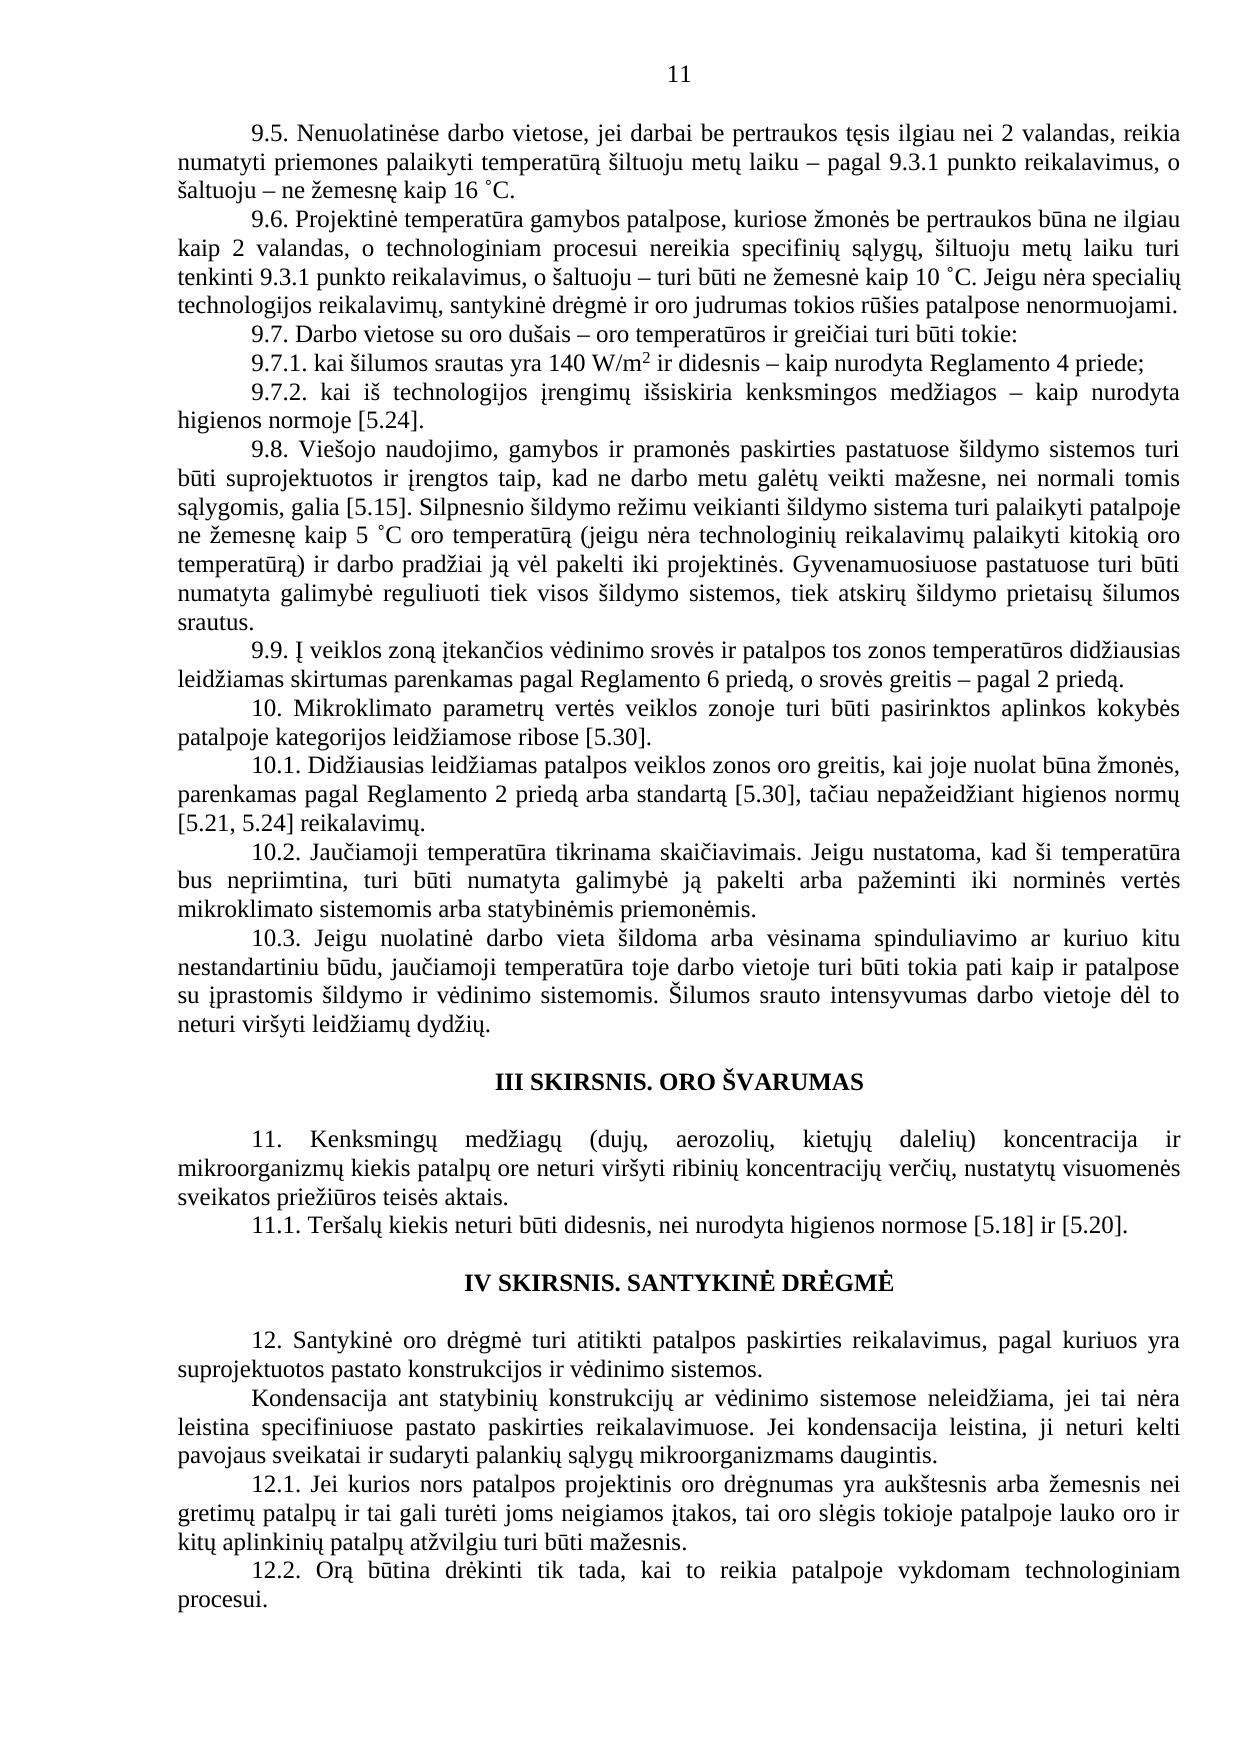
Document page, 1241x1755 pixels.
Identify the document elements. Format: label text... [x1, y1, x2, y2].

text 10.1. Didžiausias leidžiamas patalpos veiklos zonos oro greitis, kai joje nuolat būna žmonės, parenkamas pagal Reglamento 2 priedą arba standartą [5.30], tačiau nepažeidžiant higienos normų [5.21, 5.24] reikalavimų. [177, 751, 1181, 837]
text 10. Mikroklimato parametrų vertės veiklos zonoje turi būti pasirinktos aplinkos kokybės patalpoje kategorijos leidžiamose ribose [5.30]. [177, 693, 1181, 751]
text 9.7.2. kai iš technologijos įrengimų išsiskiria kenksmingos medžiagos – kaip nurodyta higienos normoje [5.24]. [177, 377, 1181, 434]
text 9.5. Nenuolatinėse darbo vietose, jei darbai be pertraukos tęsis ilgiau nei 2 valandas, reikia numatyti priemones palaikyti temperatūrą šiltuoju metų laiku – pagal 9.3.1 punkto reikalavimus, o šaltuoju – ne žemesnę kaip 16 ˚C. [177, 118, 1181, 204]
text 10.2. Jaučiamoji temperatūra tikrinama skaičiavimais. Jeigu nustatoma, kad ši temperatūra bus nepriimtina, turi būti numatyta galimybė ją pakelti arba pažeminti iki norminės vertės mikroklimato sistemomis arba statybinėmis priemonėmis. [177, 837, 1181, 923]
text III SKIRSNIS. ORO ŠVARUMAS [177, 1067, 1181, 1096]
text 11.1. Teršalų kiekis neturi būti didesnis, nei nurodyta higienos normose [5.18] ir [5.20]. [177, 1211, 1181, 1239]
text IV SKIRSNIS. SANTYKINĖ DRĖGMĖ [177, 1268, 1181, 1297]
text 9.7.1. kai šilumos srautas yra 140 W/m2 ir didesnis – kaip nurodyta Reglamento 4 priede; [177, 348, 1181, 377]
text 9.9. Į veiklos zoną įtekančios vėdinimo srovės ir patalpos tos zonos temperatūros didžiausias leidžiamas skirtumas parenkamas pagal Reglamento 6 priedą, o srovės greitis – pagal 2 priedą. [177, 636, 1181, 693]
text Kondensacija ant statybinių konstrukcijų ar vėdinimo sistemose neleidžiama, jei tai nėra leistina specifiniuose pastato paskirties reikalavimuose. Jei kondensacija leistina, ji neturi kelti pavojaus sveikatai ir sudaryti palankių sąlygų mikroorganizmams daugintis. [177, 1383, 1181, 1469]
text 9.8. Viešojo naudojimo, gamybos ir pramonės paskirties pastatuose šildymo sistemos turi būti suprojektuotos ir įrengtos taip, kad ne darbo metu galėtų veikti mažesne, nei normali tomis sąlygomis, galia [5.15]. Silpnesnio šildymo režimu veikianti šildymo sistema turi palaikyti patalpoje ne žemesnę kaip 5 ˚C oro temperatūrą (jeigu nėra technologinių reikalavimų palaikyti kitokią oro temperatūrą) ir darbo pradžiai ją vėl pakelti iki projektinės. Gyvenamuosiuose pastatuose turi būti numatyta galimybė reguliuoti tiek visos šildymo sistemos, tiek atskirų šildymo prietaisų šilumos srautus. [177, 434, 1181, 636]
text 12.2. Orą būtina drėkinti tik tada, kai to reikia patalpoje vykdomam technologiniam procesui. [177, 1556, 1181, 1613]
text 12. Santykinė oro drėgmė turi atitikti patalpos paskirties reikalavimus, pagal kuriuos yra suprojektuotos pastato konstrukcijos ir vėdinimo sistemos. [177, 1326, 1181, 1383]
text 9.6. Projektinė temperatūra gamybos patalpose, kuriose žmonės be pertraukos būna ne ilgiau kaip 2 valandas, o technologiniam procesui nereikia specifinių sąlygų, šiltuoju metų laiku turi tenkinti 9.3.1 punkto reikalavimus, o šaltuoju – turi būti ne žemesnė kaip 10 ˚C. Jeigu nėra specialių technologijos reikalavimų, santykinė drėgmė ir oro judrumas tokios rūšies patalpose nenormuojami. [177, 204, 1181, 319]
text 10.3. Jeigu nuolatinė darbo vieta šildoma arba vėsinama spinduliavimo ar kuriuo kitu nestandartiniu būdu, jaučiamoji temperatūra toje darbo vietoje turi būti tokia pati kaip ir patalpose su įprastomis šildymo ir vėdinimo sistemomis. Šilumos srauto intensyvumas darbo vietoje dėl to neturi viršyti leidžiamų dydžių. [177, 923, 1181, 1038]
text 9.7. Darbo vietose su oro dušais – oro temperatūros ir greičiai turi būti tokie: [177, 319, 1181, 348]
text 11. Kenksmingų medžiagų (dujų, aerozolių, kietųjų dalelių) koncentracija ir mikroorganizmų kiekis patalpų ore neturi viršyti ribinių koncentracijų verčių, nustatytų visuomenės sveikatos priežiūros teisės aktais. [177, 1124, 1181, 1211]
text 12.1. Jei kurios nors patalpos projektinis oro drėgnumas yra aukštesnis arba žemesnis nei gretimų patalpų ir tai gali turėti joms neigiamos įtakos, tai oro slėgis tokioje patalpoje lauko oro ir kitų aplinkinių patalpų atžvilgiu turi būti mažesnis. [177, 1469, 1181, 1556]
